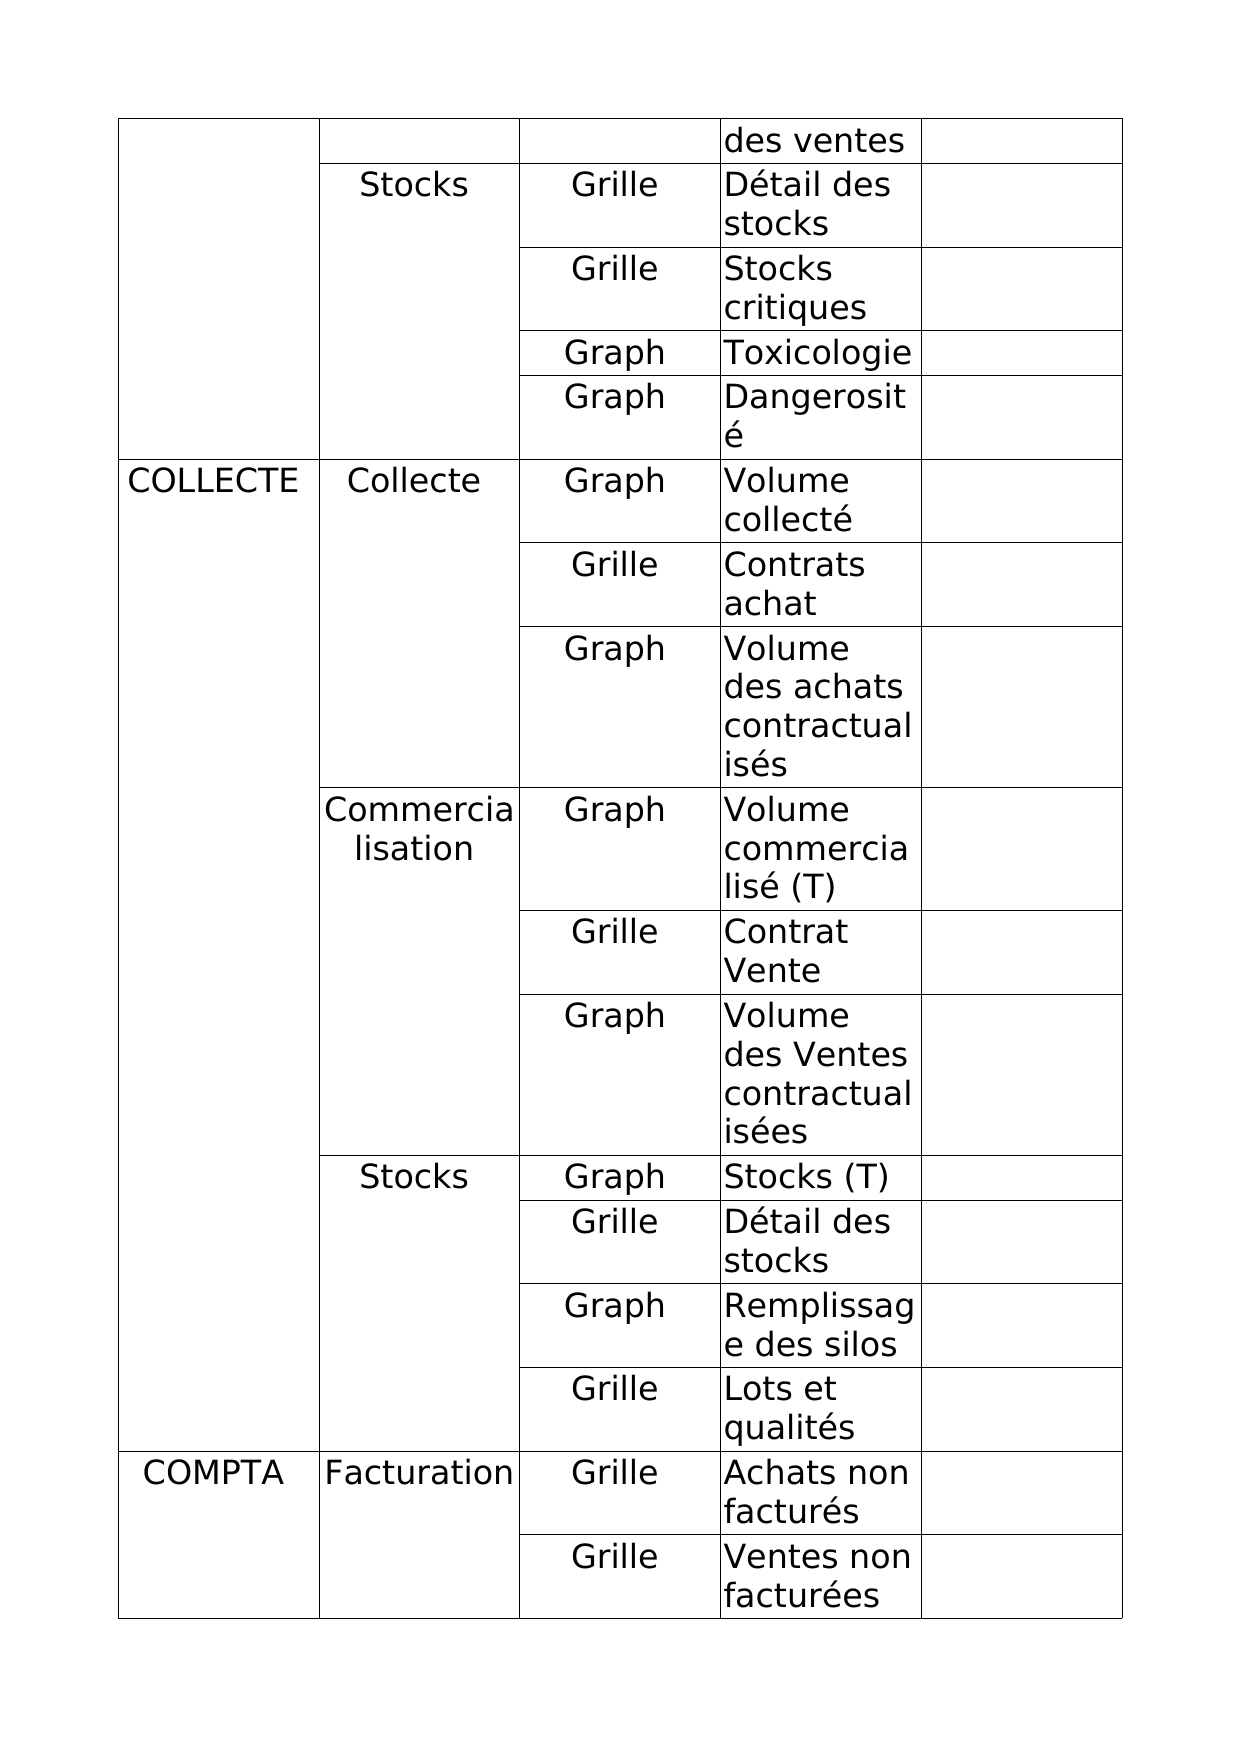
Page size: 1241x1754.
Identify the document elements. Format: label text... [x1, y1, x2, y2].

table_cell Volume commercialisé (T) [721, 788, 921, 910]
table_cell [922, 543, 1122, 626]
table_cell Ventes non facturées [721, 1535, 921, 1618]
table_cell Toxicologie [721, 331, 921, 375]
table_cell Graph [520, 331, 720, 375]
table_cell Volume des achats contractualisés [721, 627, 921, 787]
table_cell Dangerosité [721, 376, 921, 459]
table_cell Remplissage des silos [721, 1284, 921, 1367]
table_cell Commercialisation [320, 788, 519, 1155]
table_cell Contrat Vente [721, 911, 921, 993]
table_cell COLLECTE [119, 460, 319, 1451]
table_cell [922, 119, 1122, 163]
table_cell Graph [520, 460, 720, 542]
table_cell Achats non facturés [721, 1452, 921, 1534]
table_cell Grille [520, 164, 720, 247]
table_cell des ventes [721, 119, 921, 163]
table_cell [922, 164, 1122, 247]
table_cell Grille [520, 1535, 720, 1618]
table_cell [922, 911, 1122, 993]
table_cell [922, 376, 1122, 459]
table_cell [922, 1156, 1122, 1199]
table_cell Lots et qualités [721, 1368, 921, 1451]
table_cell Stocks [320, 1156, 519, 1451]
table_cell Grille [520, 248, 720, 330]
table_cell Graph [520, 376, 720, 459]
table_cell Grille [520, 1452, 720, 1534]
table_cell COMPTA [119, 1452, 319, 1618]
table_cell [922, 1535, 1122, 1618]
table_cell Facturation [320, 1452, 519, 1618]
table_cell Grille [520, 1201, 720, 1283]
table_cell [922, 460, 1122, 542]
table_cell Stocks critiques [721, 248, 921, 330]
table_cell Collecte [320, 460, 519, 787]
table_cell Stocks [320, 164, 519, 459]
table_cell [320, 119, 519, 163]
table_cell Volume collecté [721, 460, 921, 542]
table_cell Contrats achat [721, 543, 921, 626]
table_cell Stocks (T) [721, 1156, 921, 1199]
table_cell Grille [520, 1368, 720, 1451]
table_cell Grille [520, 543, 720, 626]
table_cell [922, 788, 1122, 910]
table_cell [922, 1452, 1122, 1534]
table_cell Graph [520, 1156, 720, 1199]
table_cell [520, 119, 720, 163]
table_cell [922, 627, 1122, 787]
table_cell [922, 1284, 1122, 1367]
table_cell [922, 1201, 1122, 1283]
table_cell Détail des stocks [721, 164, 921, 247]
table_cell Graph [520, 995, 720, 1155]
table_cell Graph [520, 627, 720, 787]
table_cell [922, 995, 1122, 1155]
table_cell Graph [520, 788, 720, 910]
table_cell [922, 248, 1122, 330]
table_cell Grille [520, 911, 720, 993]
table_cell Volume des Ventes contractualisées [721, 995, 921, 1155]
table_cell Détail des stocks [721, 1201, 921, 1283]
table_cell Graph [520, 1284, 720, 1367]
table_cell [922, 1368, 1122, 1451]
table_cell [119, 119, 319, 459]
table_cell [922, 331, 1122, 375]
